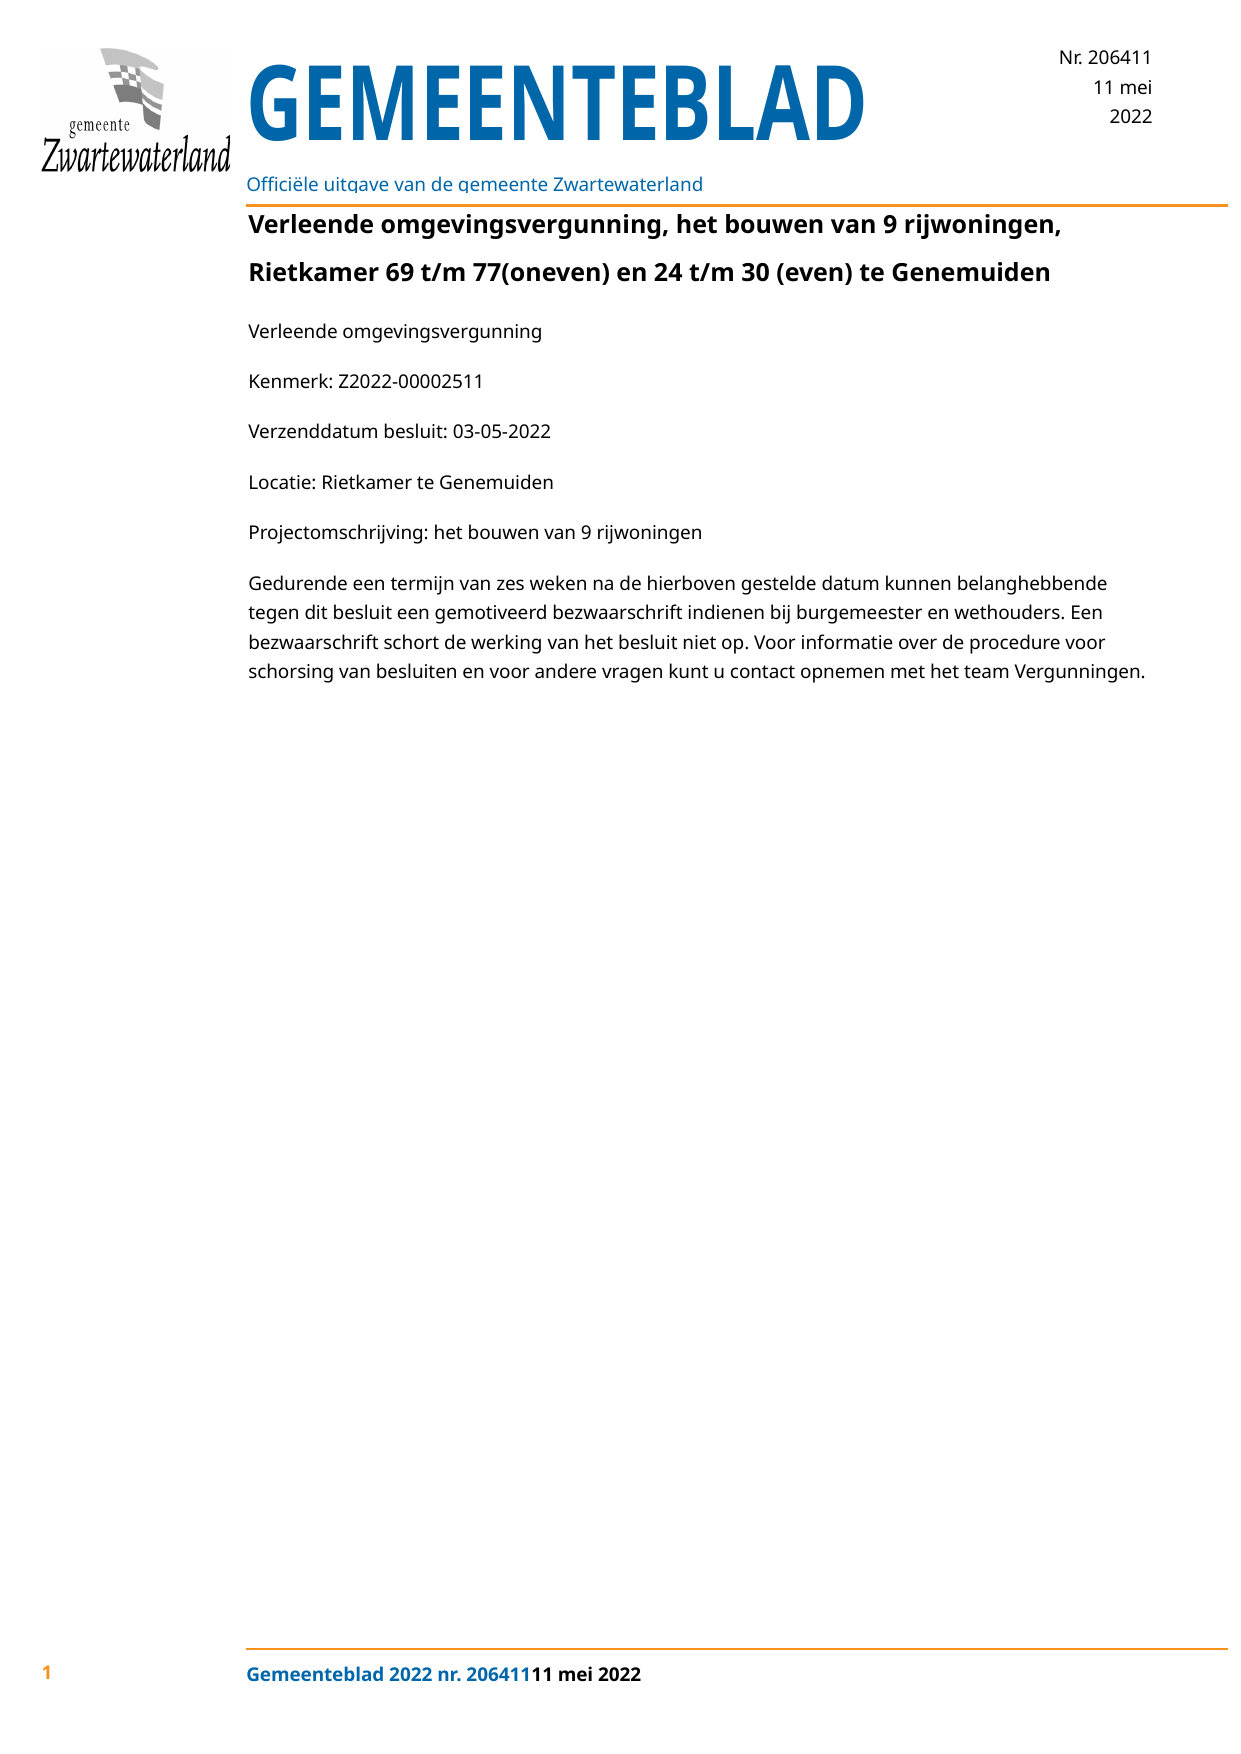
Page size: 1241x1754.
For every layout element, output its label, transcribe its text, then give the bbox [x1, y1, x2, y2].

text Locatie: Rietkamer te Genemuiden [248, 469, 1152, 495]
text Verleende omgevingsvergunning [248, 318, 1152, 344]
text Verleende omgevingsvergunning, het bouwen van 9 rijwoningen, Rietkamer 69 t/m 77(oneven) en 24 t/m 30 (even) te Genemuiden [248, 207, 1152, 288]
text Gedurende een termijn van zes weken na de hierboven gestelde datum kunnen belanghebbende tegen dit besluit een gemotiveerd bezwaarschrift indienen bij burgemeester en wethouders. Een bezwaarschrift schort de werking van het besluit niet op. Voor informatie over de procedure voor schorsing van besluiten en voor andere vragen kunt u contact opnemen met het team Vergunningen. [248, 570, 1152, 684]
text Kenmerk: Z2022-00002511 [248, 368, 1152, 394]
picture [41, 47, 231, 172]
text Verzenddatum besluit: 03-05-2022 [248, 419, 1152, 444]
text Projectomschrijving: het bouwen van 9 rijwoningen [248, 519, 1152, 545]
